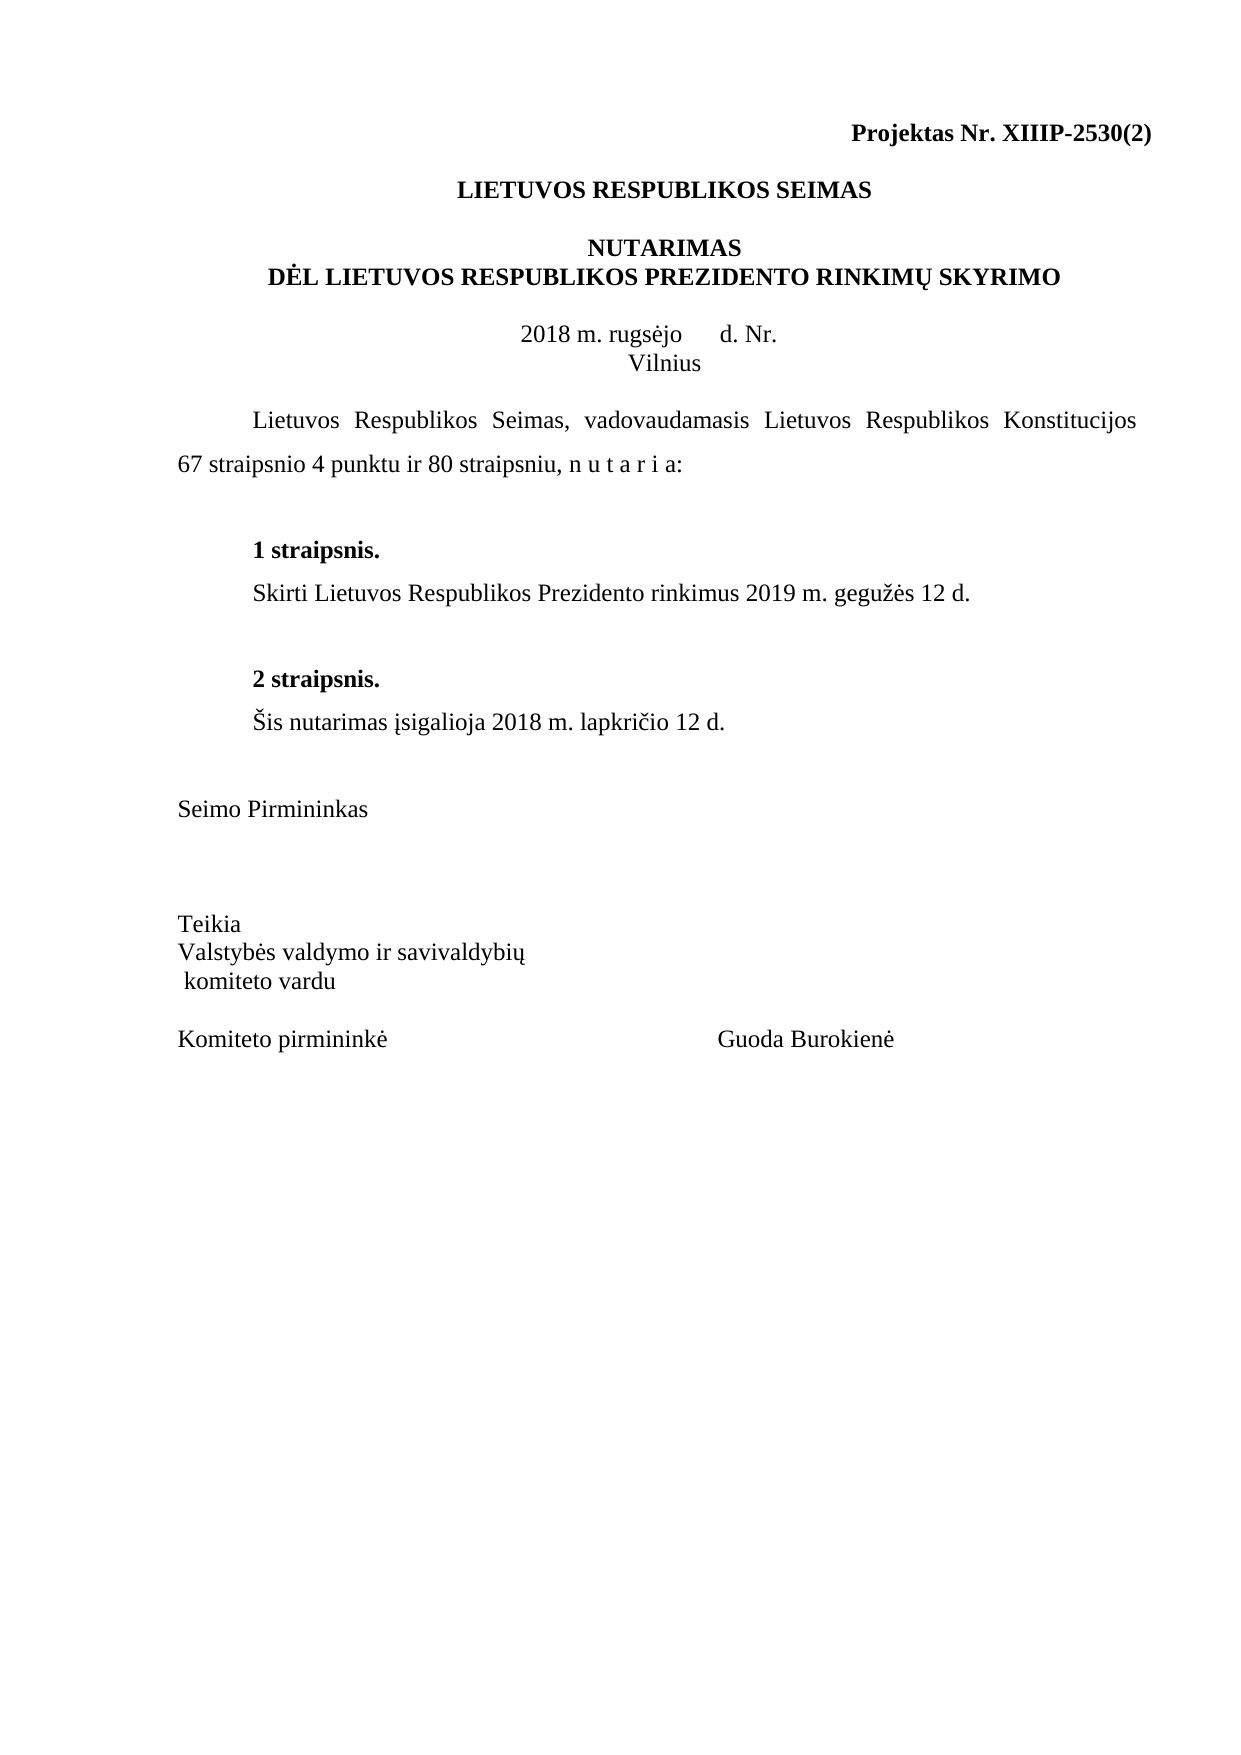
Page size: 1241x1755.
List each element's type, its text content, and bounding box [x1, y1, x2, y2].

text Šis nutarimas įsigalioja 2018 m. lapkričio 12 d. [177, 707, 1152, 736]
text 2 straipsnis. [177, 664, 1152, 693]
text LIETUVOS RESPUBLIKOS SEIMAS [177, 176, 1152, 204]
text NUTARIMAS [177, 233, 1152, 262]
text 2018 m. rugsėjo d. Nr. [177, 319, 1152, 348]
text Valstybės valdymo ir savivaldybių [177, 937, 1152, 966]
text komiteto vardu [177, 966, 1152, 995]
text 1 straipsnis. [177, 535, 1152, 564]
text DĖL lietuvos RESPUBLIKOS PREZIDENTO RINKIMŲ SKYRIMO [177, 262, 1152, 291]
text Vilnius [177, 348, 1152, 377]
text Teikia [177, 909, 1152, 937]
text Komiteto pirmininkė Guoda Burokienė [177, 1024, 1152, 1052]
text Projektas Nr. XIIIP-2530(2) [177, 118, 1152, 147]
text Seimo Pirmininkas [177, 794, 1152, 822]
text Skirti Lietuvos Respublikos Prezidento rinkimus 2019 m. gegužės 12 d. [177, 578, 1152, 607]
text Lietuvos Respublikos Seimas, vadovaudamasis Lietuvos Respublikos Konstitucijos 67 straipsnio 4 punktu ir 80 straipsniu, nutaria: [177, 406, 1152, 477]
